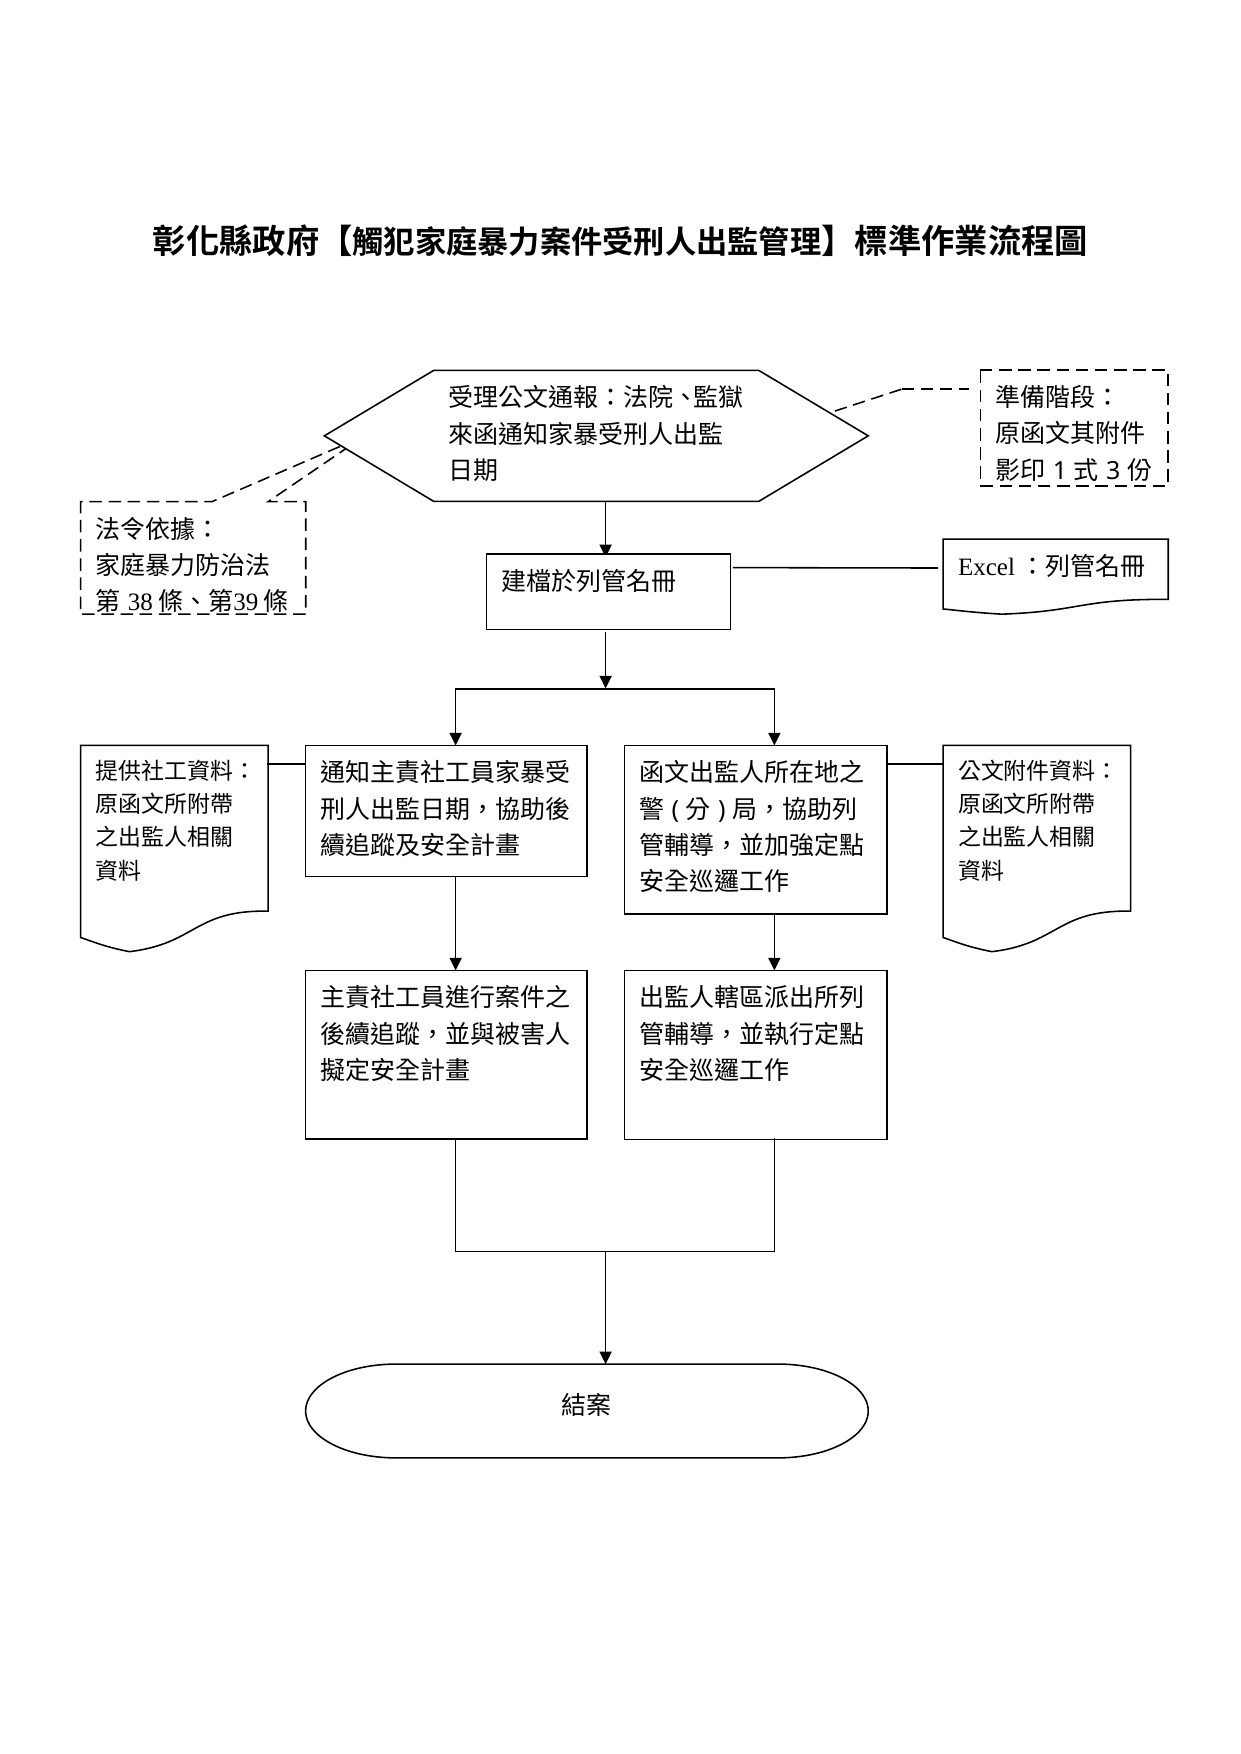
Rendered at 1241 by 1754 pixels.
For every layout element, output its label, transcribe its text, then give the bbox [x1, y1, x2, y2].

text 彰化縣政府【觸犯家庭暴力案件受刑人出監管理】標準作業流程圖 [118, 202, 1122, 277]
